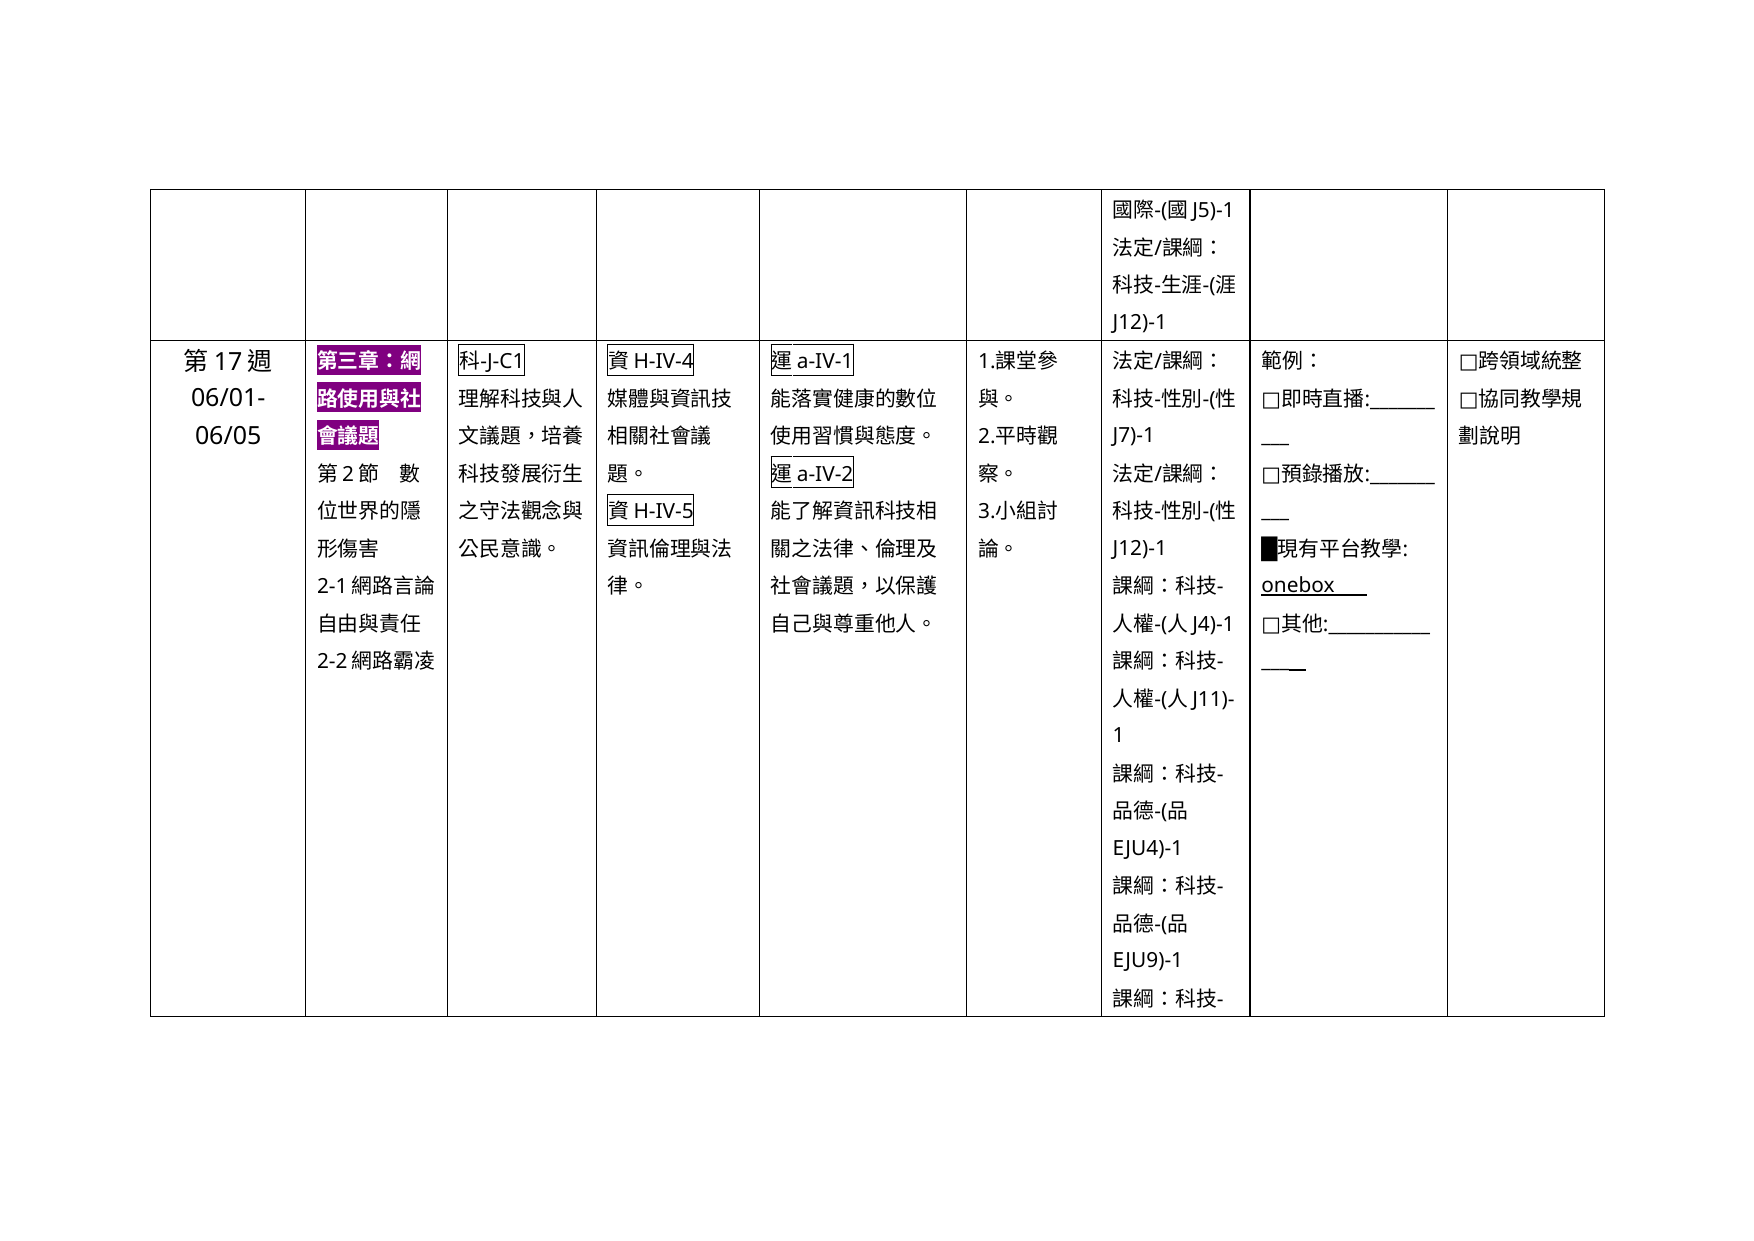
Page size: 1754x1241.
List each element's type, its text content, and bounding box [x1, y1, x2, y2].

table_cell [306, 190, 447, 340]
table_cell [151, 190, 305, 340]
table_cell [760, 190, 966, 340]
table_cell 範例： □即時直播:__________ □預錄播放:__________ █現有平台教學: onebox □其他:______________ [1251, 341, 1447, 1016]
table_cell 法定/課綱：科技-性別-(性J7)-1 法定/課綱：科技-性別-(性J12)-1 課綱：科技-人權-(人J4)-1 課綱：科技-人權-(人J11)-1 課綱：科技-品德-(品EJU4)-1 課綱：科技-品德-(品EJU9)-1 課綱：科技- [1102, 341, 1249, 1016]
table_cell 1.課堂參與。 2.平時觀察。 3.小組討論。 [967, 341, 1101, 1016]
table_cell [1251, 190, 1447, 340]
table_cell 第三章：網路使用與社會議題 第2節 數位世界的隱形傷害 2-1網路言論自由與責任 2-2網路霸凌 [306, 341, 447, 1016]
table_cell 國際-(國J5)-1 法定/課綱：科技-生涯-(涯J12)-1 [1102, 190, 1249, 340]
table_cell 資H-IV-4 媒體與資訊技相關社會議題。 資H-IV-5 資訊倫理與法律。 [597, 341, 759, 1016]
table_cell 運a-IV-1 能落實健康的數位使用習慣與態度。 運a-IV-2 能了解資訊科技相關之法律、倫理及社會議題，以保護自己與尊重他人。 [760, 341, 966, 1016]
table_cell [967, 190, 1101, 340]
table_cell 第17週 06/01-06/05 [151, 341, 305, 1016]
table_cell [448, 190, 596, 340]
table_cell [1448, 190, 1604, 340]
table_cell 科-J-C1 理解科技與人文議題，培養科技發展衍生之守法觀念與公民意識。 [448, 341, 596, 1016]
table_cell [597, 190, 759, 340]
table_cell □跨領域統整 □協同教學規劃說明 [1448, 341, 1604, 1016]
